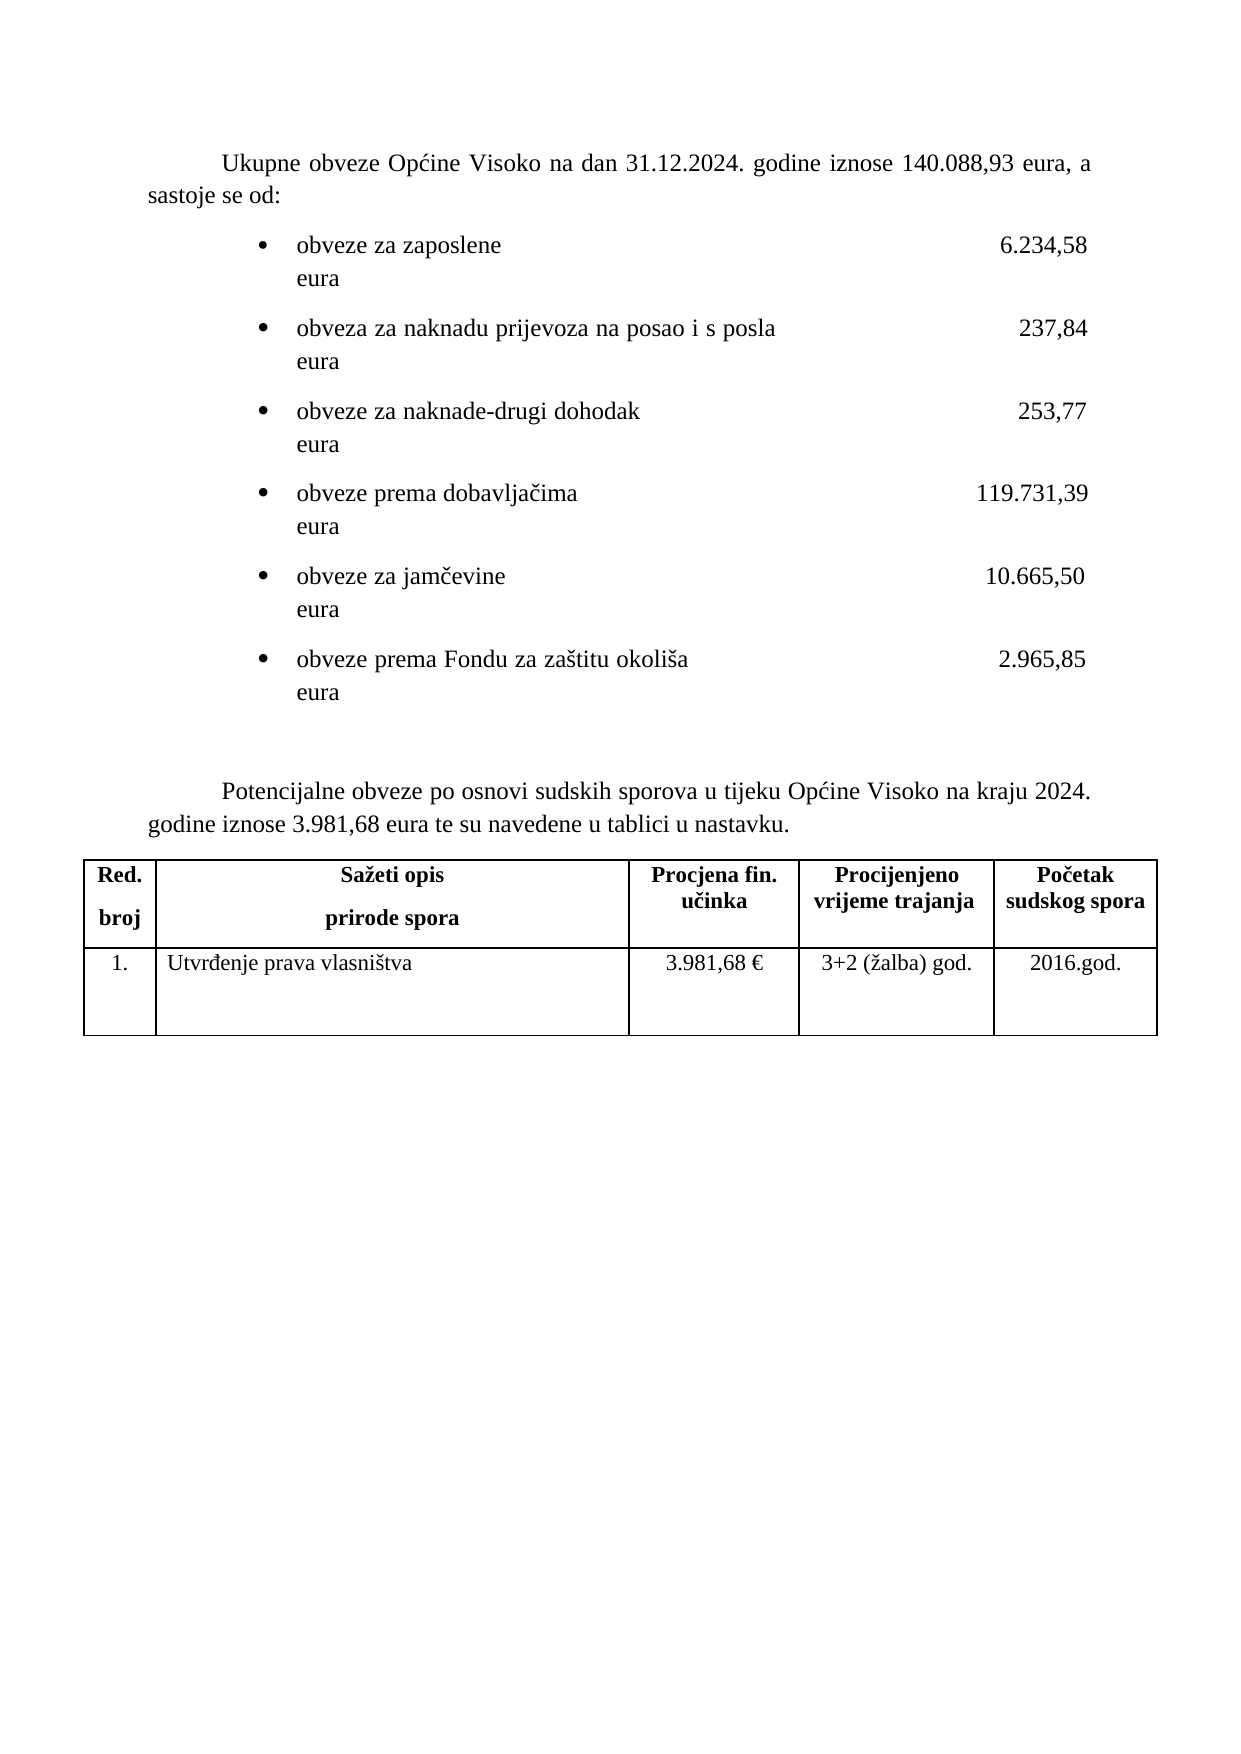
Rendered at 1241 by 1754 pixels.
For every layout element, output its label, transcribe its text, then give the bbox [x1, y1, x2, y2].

table_header Početak sudskog spora [995, 861, 1156, 947]
list obveze za zaposlene 6.234,58 eura [259, 230, 1093, 292]
table_cell 3+2 (žalba) god. [800, 949, 993, 1035]
list obveze prema Fondu za zaštitu okoliša 2.965,85 eura [259, 644, 1093, 706]
table_header Sažeti opis prirode spora [157, 861, 628, 947]
table_header Procjena fin. učinka [630, 861, 798, 947]
table_header Red. broj [85, 861, 155, 947]
table_cell 3.981,68 € [630, 949, 798, 1035]
list obveze za naknade-drugi dohodak 253,77 eura [259, 396, 1093, 457]
list obveza za naknadu prijevoza na posao i s posla 237,84 eura [259, 313, 1093, 375]
list obveze prema dobavljačima 119.731,39 eura [259, 478, 1093, 540]
table_header Procijenjeno vrijeme trajanja [800, 861, 993, 947]
list obveze za jamčevine 10.665,50 eura [259, 561, 1093, 623]
table_cell 1. [85, 949, 155, 1035]
table_cell Utvrđenje prava vlasništva [157, 949, 628, 1035]
text Ukupne obveze Općine Visoko na dan 31.12.2024. godine iznose 140.088,93 eura, a sastoje se od: [148, 148, 1093, 209]
text Potencijalne obveze po osnovi sudskih sporova u tijeku Općine Visoko na kraju 2024. godine iznose 3.981,68 eura te su navedene u tablici u nastavku. [148, 776, 1093, 838]
table_cell 2016.god. [995, 949, 1156, 1035]
